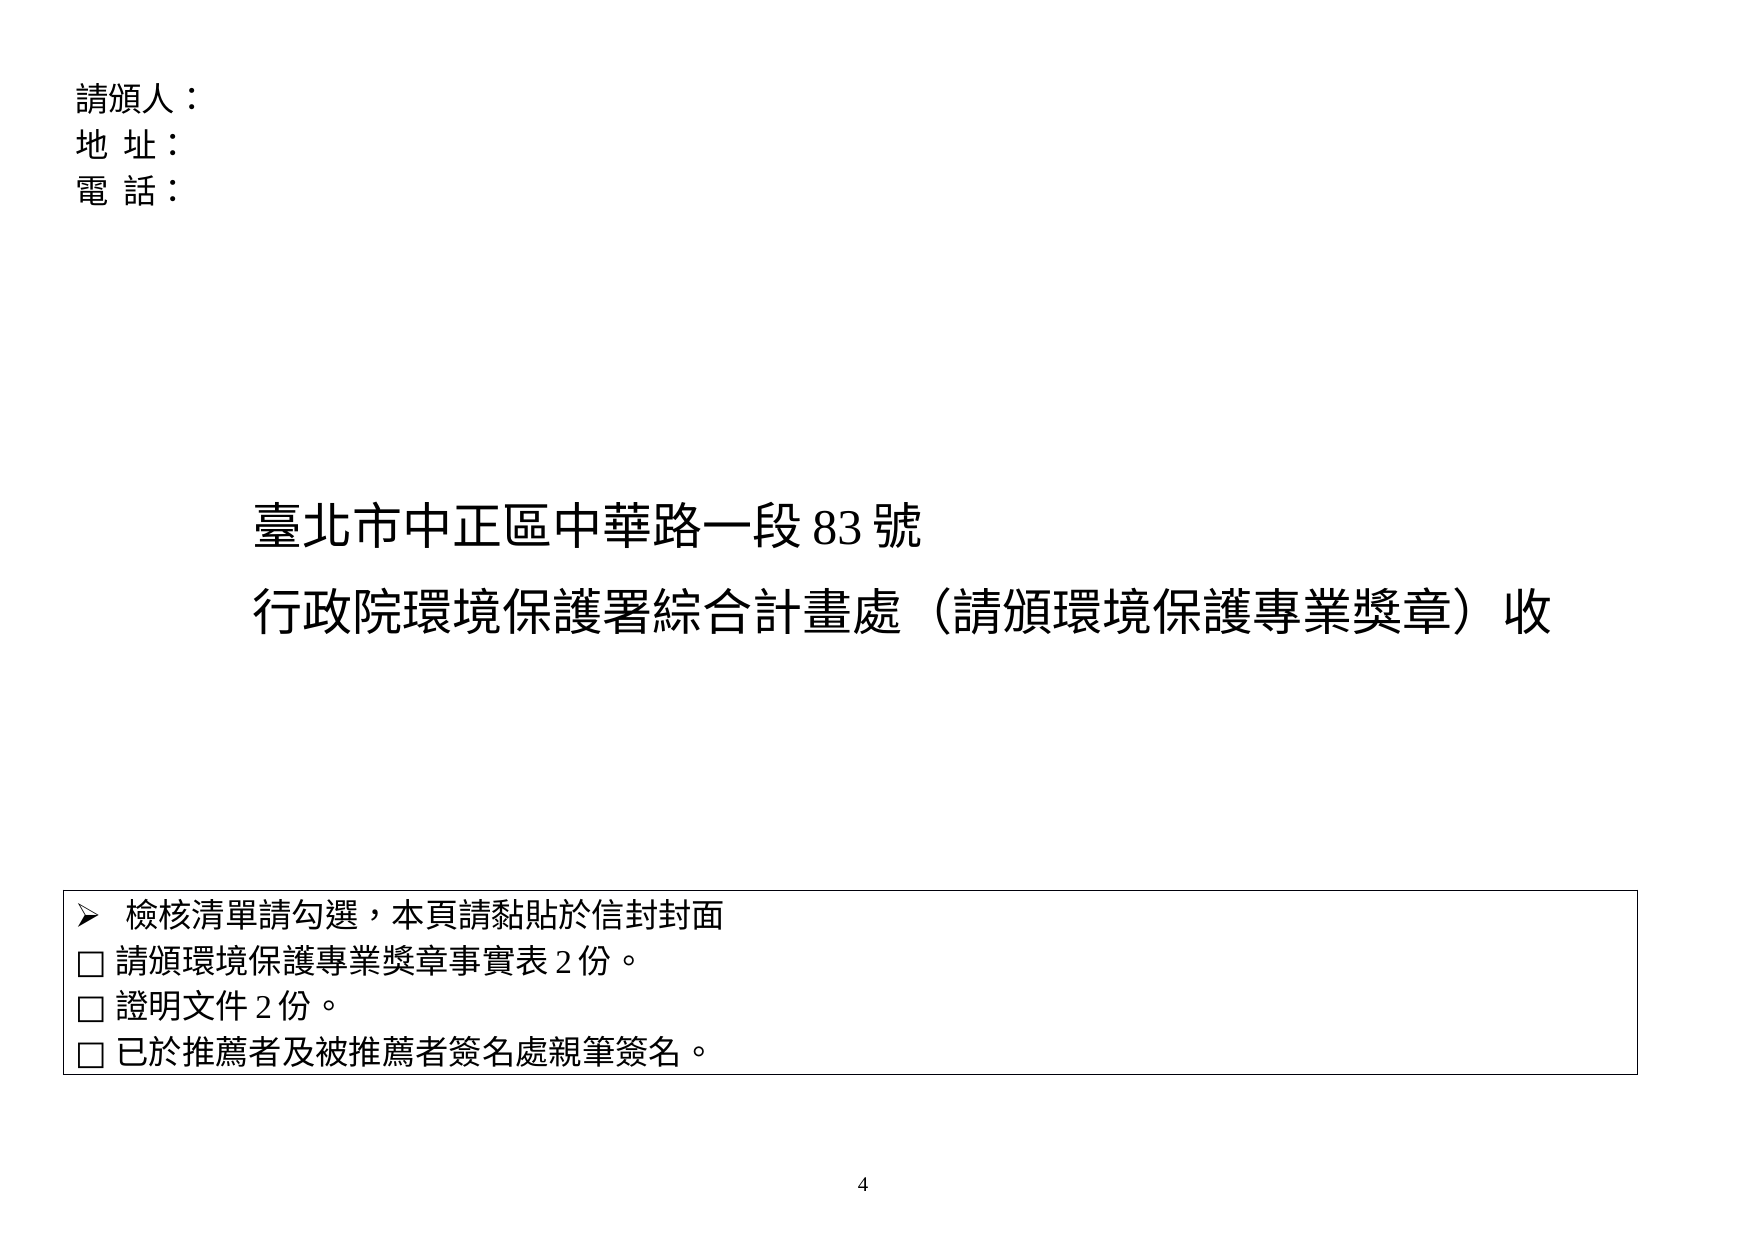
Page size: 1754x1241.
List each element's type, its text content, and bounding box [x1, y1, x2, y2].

text 臺北市中正區中華路一段83號 [252, 506, 1651, 554]
text 地 址： [75, 121, 1651, 167]
text 電 話： [75, 167, 1651, 212]
text 請頒人： [75, 75, 1651, 121]
table_header 檢核清單請勾選，本頁請黏貼於信封封面 □ 請頒環境保護專業獎章事實表2份。 □ 證明文件2份。 □ 已於推薦者及被推薦者簽名處親筆簽名。 [64, 891, 1637, 1074]
text 行政院環境保護署綜合計畫處（請頒環境保護專業獎章）收 [252, 592, 1651, 639]
